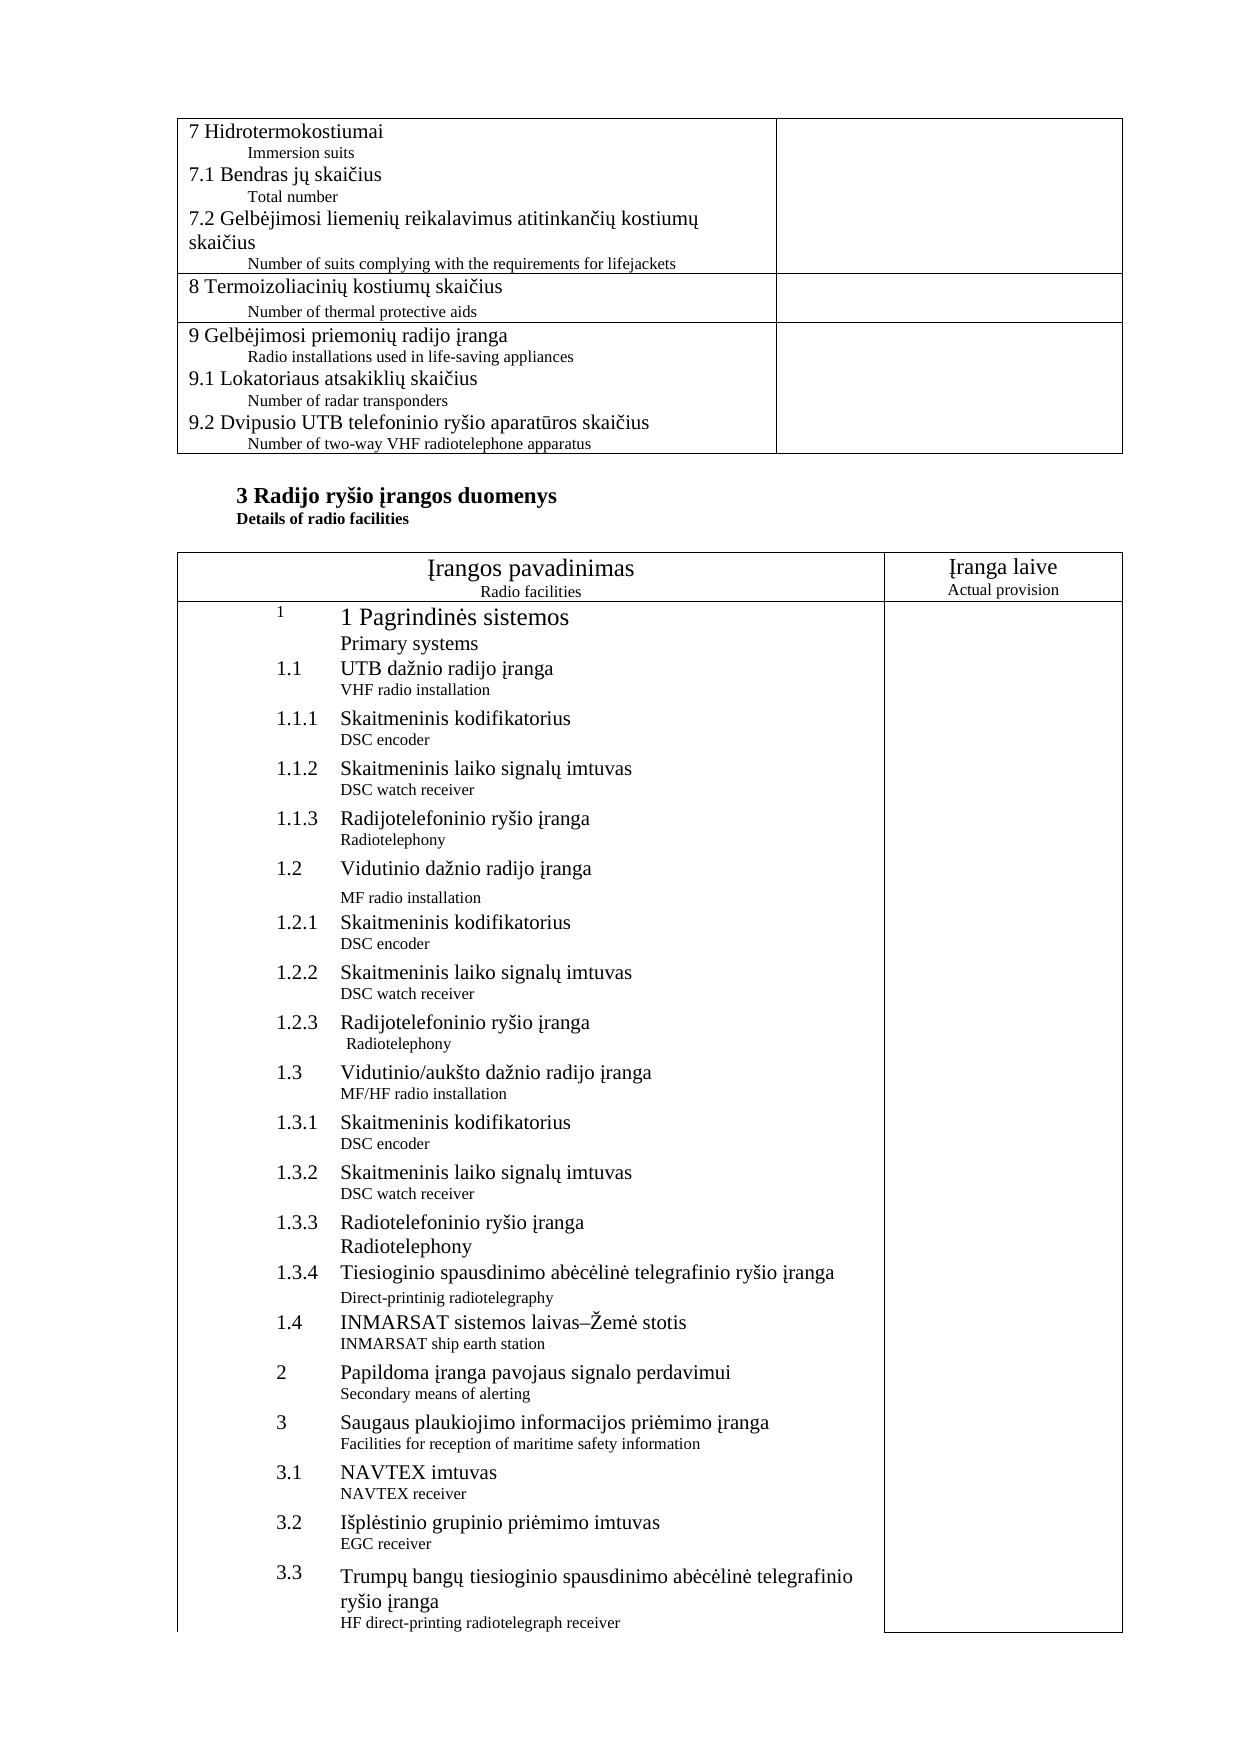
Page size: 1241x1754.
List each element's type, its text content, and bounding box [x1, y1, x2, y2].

table_cell 3 [178, 1409, 329, 1459]
text 3 Radijo ryšio įrangos duomenys [177, 483, 1122, 509]
text Details of radio facilities [177, 509, 1122, 528]
table_cell 3.2 [178, 1509, 329, 1559]
table_cell [885, 602, 1122, 1632]
table_cell [777, 274, 1122, 322]
table_cell 3.3 [178, 1559, 329, 1632]
table_cell 1.1.1 [178, 705, 329, 755]
table_cell 1.4 [178, 1309, 329, 1359]
table_cell Skaitmeninis laiko signalų imtuvas DSC watch receiver [329, 755, 884, 805]
table_cell 1.2.2 [178, 959, 329, 1009]
table_cell NAVTEX imtuvas NAVTEX receiver [329, 1459, 884, 1509]
table_cell Skaitmeninis kodifikatorius DSC encoder [329, 705, 884, 755]
table_cell UTB dažnio radijo įranga VHF radio installation [329, 655, 884, 705]
table_cell Radijotelefoninio ryšio įranga Radiotelephony [329, 1009, 884, 1059]
table_cell 1.2.3 [178, 1009, 329, 1059]
table_cell Tiesioginio spausdinimo abėcėlinė telegrafinio ryšio įranga Direct-printinig radiotelegraphy [329, 1259, 884, 1309]
table_cell Vidutinio/aukšto dažnio radijo įranga MF/HF radio installation [329, 1059, 884, 1109]
table_header Įranga laive Actual provision [885, 553, 1122, 601]
table_cell Skaitmeninis kodifikatorius DSC encoder [329, 1109, 884, 1159]
table_cell [777, 119, 1122, 273]
table_cell Saugaus plaukiojimo informacijos priėmimo įranga Facilities for reception of maritime safety information [329, 1409, 884, 1459]
table_cell Radijotelefoninio ryšio įranga Radiotelephony [329, 805, 884, 855]
table_header Įrangos pavadinimas Radio facilities [178, 553, 884, 601]
table_cell 1 [178, 602, 329, 655]
table_cell 3.1 [178, 1459, 329, 1509]
table_cell 1.3.1 [178, 1109, 329, 1159]
table_cell INMARSAT sistemos laivas–Žemė stotis INMARSAT ship earth station [329, 1309, 884, 1359]
table_cell Trumpų bangų tiesioginio spausdinimo abėcėlinė telegrafinio ryšio įranga HF direct-printing radiotelegraph receiver [329, 1559, 884, 1632]
table_cell 9 Gelbėjimosi priemonių radijo įranga Radio installations used in life-saving appliances 9.1 Lokatoriaus atsakiklių skaičius Number of radar transponders 9.2 Dvipusio UTB telefoninio ryšio aparatūros skaičius Number of two-way VHF radiotelephone apparatus [178, 323, 776, 453]
table_cell 1.3.4 [178, 1259, 329, 1309]
table_cell 1.1.3 [178, 805, 329, 855]
table_cell Išplėstinio grupinio priėmimo imtuvas EGC receiver [329, 1509, 884, 1559]
table_cell 7 Hidrotermokostiumai Immersion suits 7.1 Bendras jų skaičius Total number 7.2 Gelbėjimosi liemenių reikalavimus atitinkančių kostiumų skaičius Number of suits complying with the requirements for lifejackets [178, 119, 776, 273]
table_cell Skaitmeninis kodifikatorius DSC encoder [329, 909, 884, 959]
table_cell Papildoma įranga pavojaus signalo perdavimui Secondary means of alerting [329, 1359, 884, 1409]
table_cell Skaitmeninis laiko signalų imtuvas DSC watch receiver [329, 959, 884, 1009]
table_cell 1.2 [178, 855, 329, 909]
table_cell Skaitmeninis laiko signalų imtuvas DSC watch receiver [329, 1159, 884, 1209]
table_cell 1.1 [178, 655, 329, 705]
table_cell 1.3.2 [178, 1159, 329, 1209]
table_cell 1.2.1 [178, 909, 329, 959]
table_cell Radiotelefoninio ryšio įranga Radiotelephony [329, 1209, 884, 1259]
table_cell 1.1.2 [178, 755, 329, 805]
table_cell 1.3 [178, 1059, 329, 1109]
table_cell 8 Termoizoliacinių kostiumų skaičius Number of thermal protective aids [178, 274, 776, 322]
table_cell 1.3.3 [178, 1209, 329, 1259]
table_cell 2 [178, 1359, 329, 1409]
table_cell [777, 323, 1122, 453]
table_cell 1 Pagrindinės sistemos Primary systems [329, 602, 884, 655]
table_cell Vidutinio dažnio radijo įranga MF radio installation [329, 855, 884, 909]
